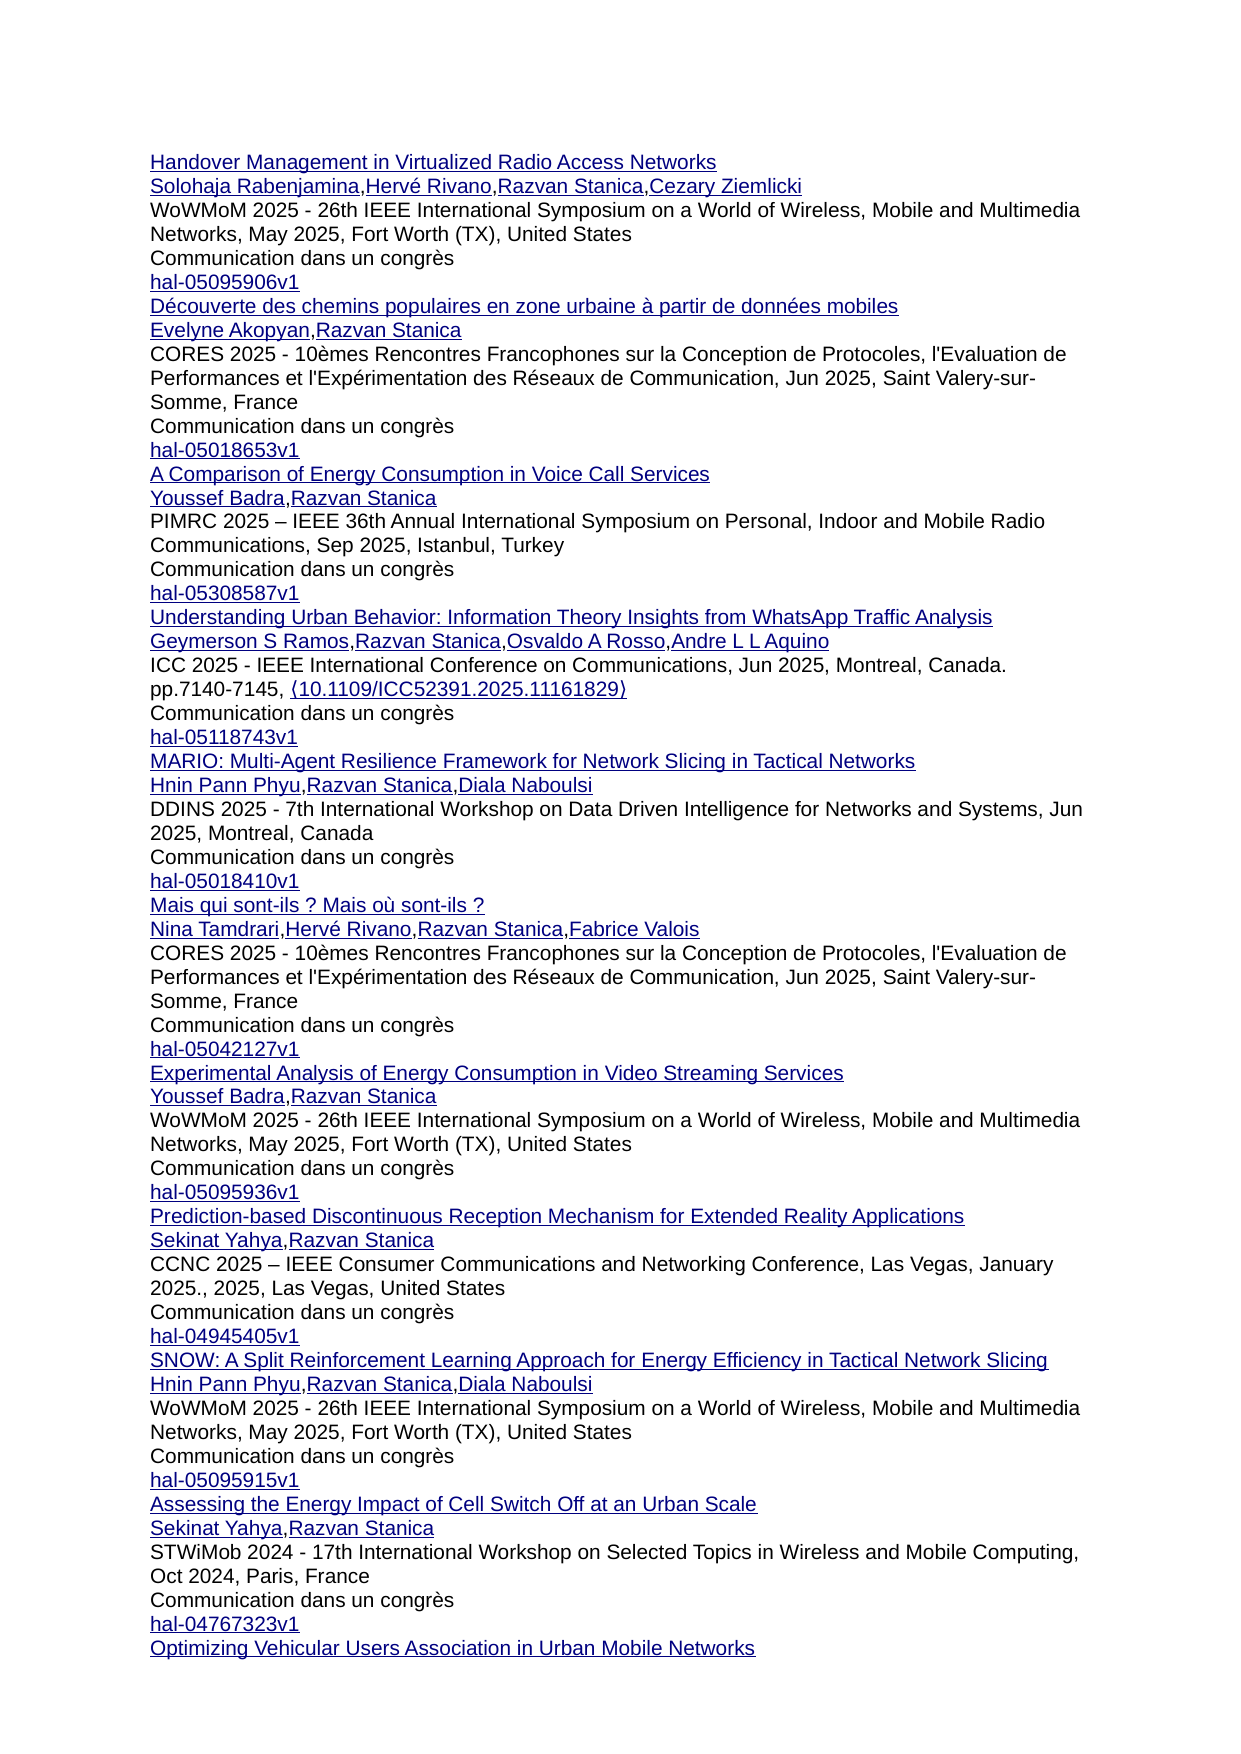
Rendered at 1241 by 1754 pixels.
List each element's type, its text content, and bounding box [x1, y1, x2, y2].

table_cell Prediction-based Discontinuous Reception Mechanism for Extended Reality Applications Sekinat Yahya,Razvan Stanica CCNC 2025 – IEEE Consumer Communications and Networking Conference, Las Vegas, January 2025., 2025, Las Vegas, United States Communication dans un congrès hal-04945405v1 [150, 1204, 1090, 1348]
table_cell MARIO: Multi-Agent Resilience Framework for Network Slicing in Tactical Networks Hnin Pann Phyu,Razvan Stanica,Diala Naboulsi DDINS 2025 - 7th International Workshop on Data Driven Intelligence for Networks and Systems, Jun 2025, Montreal, Canada Communication dans un congrès hal-05018410v1 [150, 749, 1090, 893]
table_cell Understanding Urban Behavior: Information Theory Insights from WhatsApp Traffic Analysis Geymerson S Ramos,Razvan Stanica,Osvaldo A Rosso,Andre L L Aquino ICC 2025 - IEEE International Conference on Communications, Jun 2025, Montreal, Canada. pp.7140-7145, ⟨10.1109/ICC52391.2025.11161829⟩ Communication dans un congrès hal-05118743v1 [150, 605, 1090, 749]
table_cell Assessing the Energy Impact of Cell Switch Off at an Urban Scale Sekinat Yahya,Razvan Stanica STWiMob 2024 - 17th International Workshop on Selected Topics in Wireless and Mobile Computing, Oct 2024, Paris, France Communication dans un congrès hal-04767323v1 [150, 1492, 1090, 1635]
table_cell Mais qui sont-ils ? Mais où sont-ils ? Nina Tamdrari,Hervé Rivano,Razvan Stanica,Fabrice Valois CORES 2025 - 10èmes Rencontres Francophones sur la Conception de Protocoles, l'Evaluation de Performances et l'Expérimentation des Réseaux de Communication, Jun 2025, Saint Valery-sur-Somme, France Communication dans un congrès hal-05042127v1 [150, 893, 1090, 1060]
table_cell A Comparison of Energy Consumption in Voice Call Services Youssef Badra,Razvan Stanica PIMRC 2025 – IEEE 36th Annual International Symposium on Personal, Indoor and Mobile Radio Communications, Sep 2025, Istanbul, Turkey Communication dans un congrès hal-05308587v1 [150, 461, 1090, 605]
table_cell Handover Management in Virtualized Radio Access Networks Solohaja Rabenjamina,Hervé Rivano,Razvan Stanica,Cezary Ziemlicki WoWMoM 2025 - 26th IEEE International Symposium on a World of Wireless, Mobile and Multimedia Networks, May 2025, Fort Worth (TX), United States Communication dans un congrès hal-05095906v1 [150, 150, 1090, 294]
table_cell Découverte des chemins populaires en zone urbaine à partir de données mobiles Evelyne Akopyan,Razvan Stanica CORES 2025 - 10èmes Rencontres Francophones sur la Conception de Protocoles, l'Evaluation de Performances et l'Expérimentation des Réseaux de Communication, Jun 2025, Saint Valery-sur-Somme, France Communication dans un congrès hal-05018653v1 [150, 294, 1090, 461]
table_cell SNOW: A Split Reinforcement Learning Approach for Energy Efficiency in Tactical Network Slicing Hnin Pann Phyu,Razvan Stanica,Diala Naboulsi WoWMoM 2025 - 26th IEEE International Symposium on a World of Wireless, Mobile and Multimedia Networks, May 2025, Fort Worth (TX), United States Communication dans un congrès hal-05095915v1 [150, 1348, 1090, 1492]
table_cell Optimizing Vehicular Users Association in Urban Mobile Networks [150, 1635, 1090, 1659]
table_cell Experimental Analysis of Energy Consumption in Video Streaming Services Youssef Badra,Razvan Stanica WoWMoM 2025 - 26th IEEE International Symposium on a World of Wireless, Mobile and Multimedia Networks, May 2025, Fort Worth (TX), United States Communication dans un congrès hal-05095936v1 [150, 1060, 1090, 1204]
